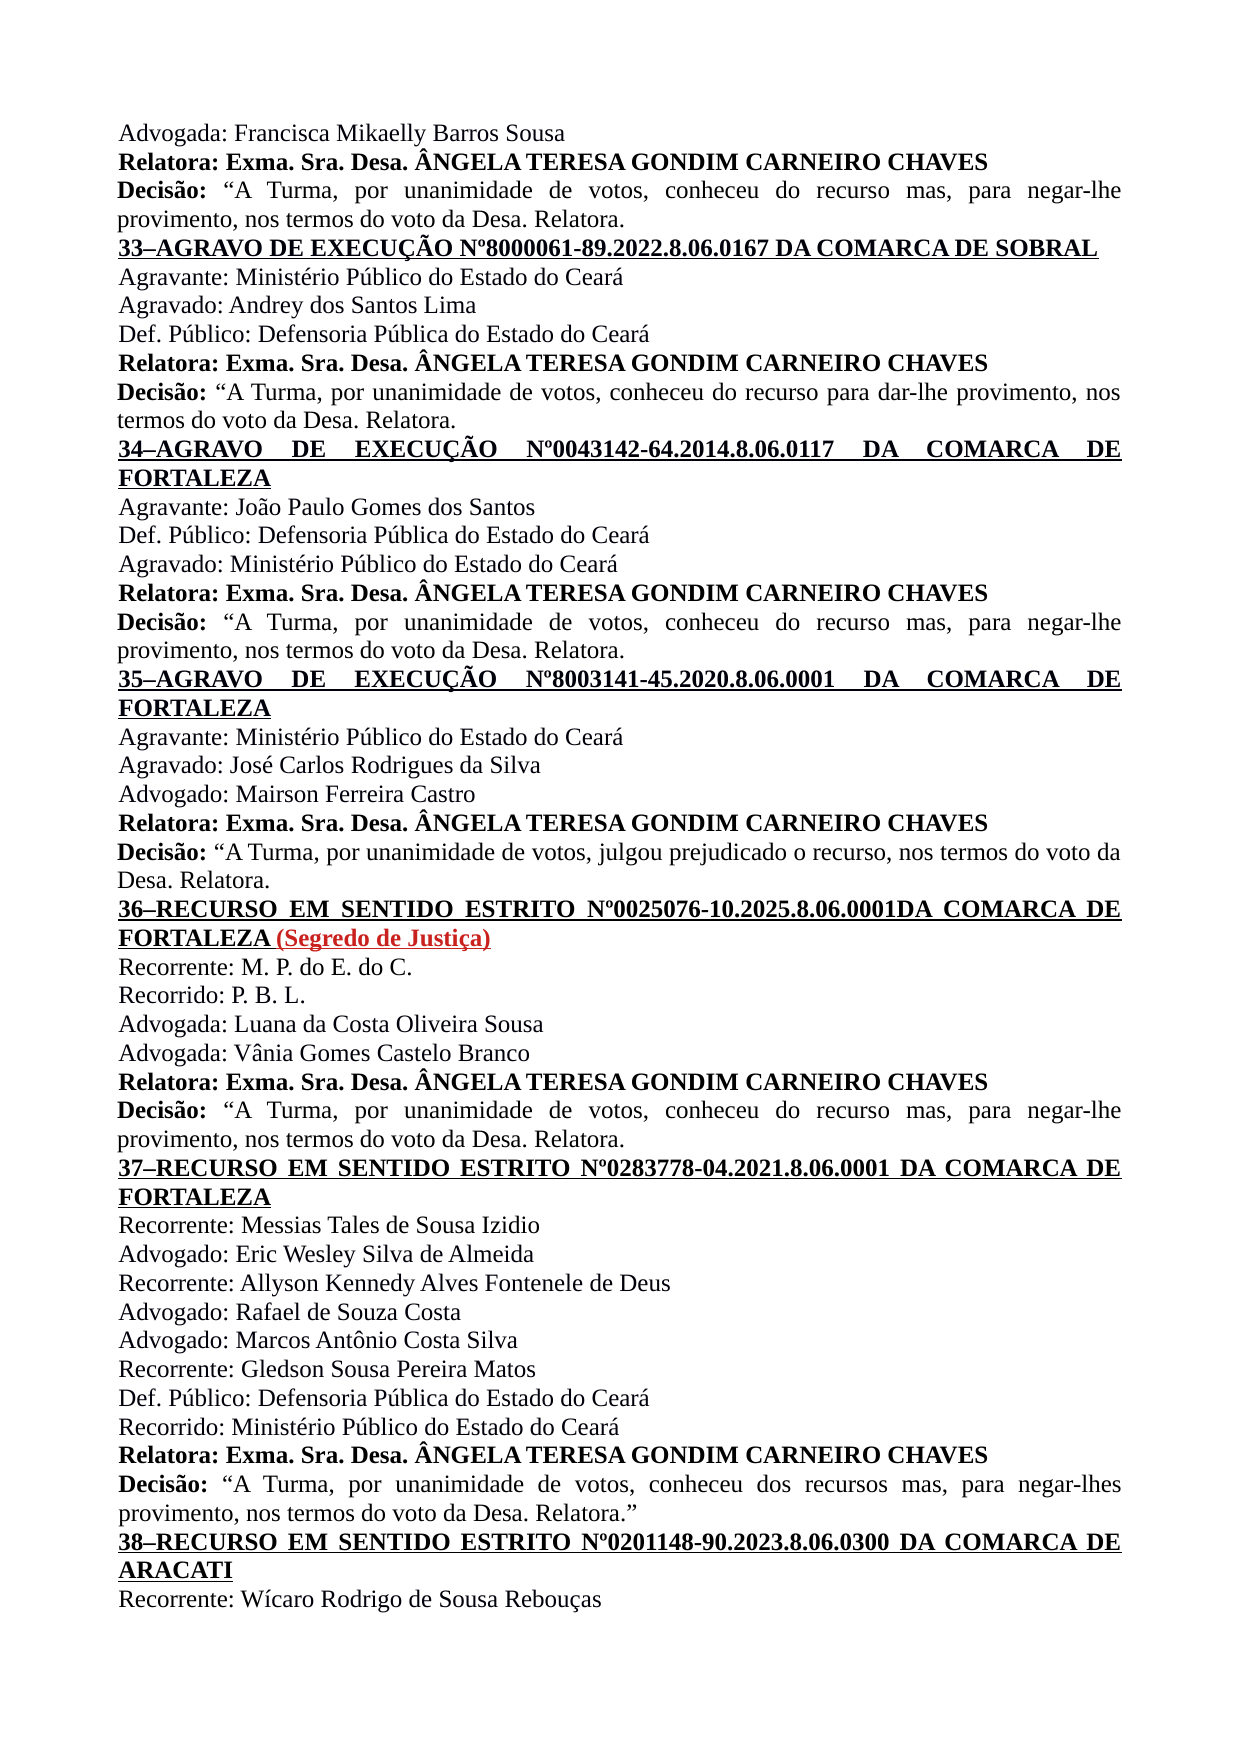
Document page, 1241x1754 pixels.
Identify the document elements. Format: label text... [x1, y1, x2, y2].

text FORTALEZA [118, 691, 1122, 722]
text Recorrente: Messias Tales de Sousa Izidio [118, 1211, 1122, 1239]
text Def. Público: Defensoria Pública do Estado do Ceará [118, 319, 1122, 348]
text Relatora: Exma. Sra. Desa. ÂNGELA TERESA GONDIM CARNEIRO CHAVES [118, 348, 1122, 377]
text 35–AGRAVO DE EXECUÇÃO Nº8003141-45.2020.8.06.0001 DA COMARCA DE [118, 664, 1122, 689]
text Decisão: “A Turma, por unanimidade de votos, julgou prejudicado o recurso, nos termos do voto da Desa. Relatora. [117, 837, 1122, 894]
text Relatora: Exma. Sra. Desa. ÂNGELA TERESA GONDIM CARNEIRO CHAVES [118, 147, 1122, 176]
text Decisão: “A Turma, por unanimidade de votos, conheceu do recurso mas, para negar-lhe provimento, nos termos do voto da Desa. Relatora. [117, 176, 1122, 233]
text 34–AGRAVO DE EXECUÇÃO Nº0043142-64.2014.8.06.0117 DA COMARCA DE [118, 434, 1122, 459]
text 33–AGRAVO DE EXECUÇÃO Nº8000061-89.2022.8.06.0167 DA COMARCA DE SOBRAL [118, 233, 1122, 262]
text FORTALEZA [118, 1179, 1122, 1211]
text FORTALEZA [118, 461, 1122, 492]
text Recorrido: Ministério Público do Estado do Ceará [118, 1412, 1122, 1441]
text Decisão: “A Turma, por unanimidade de votos, conheceu do recurso para dar-lhe provimento, nos termos do voto da Desa. Relatora. [117, 377, 1122, 434]
text Advogado: Eric Wesley Silva de Almeida [118, 1239, 1122, 1268]
text Relatora: Exma. Sra. Desa. ÂNGELA TERESA GONDIM CARNEIRO CHAVES [118, 1067, 1122, 1096]
text Advogada: Luana da Costa Oliveira Sousa [118, 1009, 1122, 1038]
text FORTALEZA (Segredo de Justiça) [118, 921, 1122, 952]
text Decisão: “A Turma, por unanimidade de votos, conheceu do recurso mas, para negar-lhe provimento, nos termos do voto da Desa. Relatora. [117, 607, 1122, 664]
text Recorrente: Allyson Kennedy Alves Fontenele de Deus [118, 1268, 1122, 1297]
text Decisão: “A Turma, por unanimidade de votos, conheceu dos recursos mas, para negar-lhes provimento, nos termos do voto da Desa. Relatora.” [118, 1469, 1122, 1527]
text Advogada: Francisca Mikaelly Barros Sousa [118, 118, 1122, 147]
text Relatora: Exma. Sra. Desa. ÂNGELA TERESA GONDIM CARNEIRO CHAVES [118, 578, 1122, 607]
text Advogado: Marcos Antônio Costa Silva [118, 1326, 1122, 1354]
text Advogado: Rafael de Souza Costa [118, 1297, 1122, 1326]
text Agravado: José Carlos Rodrigues da Silva [118, 751, 1122, 779]
text 38–RECURSO EM SENTIDO ESTRITO Nº0201148-90.2023.8.06.0300 DA COMARCA DE [118, 1527, 1122, 1552]
text Recorrido: P. B. L. [118, 981, 1122, 1009]
text Relatora: Exma. Sra. Desa. ÂNGELA TERESA GONDIM CARNEIRO CHAVES [118, 808, 1122, 837]
text Relatora: Exma. Sra. Desa. ÂNGELA TERESA GONDIM CARNEIRO CHAVES [118, 1441, 1122, 1469]
text Agravante: João Paulo Gomes dos Santos [118, 492, 1122, 521]
text Recorrente: M. P. do E. do C. [118, 952, 1122, 981]
text 37–RECURSO EM SENTIDO ESTRITO Nº0283778-04.2021.8.06.0001 DA COMARCA DE [118, 1153, 1122, 1178]
text Def. Público: Defensoria Pública do Estado do Ceará [118, 1383, 1122, 1412]
text Recorrente: Gledson Sousa Pereira Matos [118, 1354, 1122, 1383]
text Advogada: Vânia Gomes Castelo Branco [118, 1038, 1122, 1067]
text Recorrente: Wícaro Rodrigo de Sousa Rebouças [118, 1584, 1122, 1613]
text Decisão: “A Turma, por unanimidade de votos, conheceu do recurso mas, para negar-lhe provimento, nos termos do voto da Desa. Relatora. [117, 1096, 1122, 1153]
text Agravado: Andrey dos Santos Lima [118, 291, 1122, 319]
text Def. Público: Defensoria Pública do Estado do Ceará [118, 521, 1122, 549]
text Agravado: Ministério Público do Estado do Ceará [118, 549, 1122, 578]
text Agravante: Ministério Público do Estado do Ceará [118, 262, 1122, 291]
text Agravante: Ministério Público do Estado do Ceará [118, 722, 1122, 751]
text ARACATI [118, 1553, 1122, 1584]
text 36–RECURSO EM SENTIDO ESTRITO Nº0025076-10.2025.8.06.0001DA COMARCA DE [118, 894, 1122, 919]
text Advogado: Mairson Ferreira Castro [118, 779, 1122, 808]
